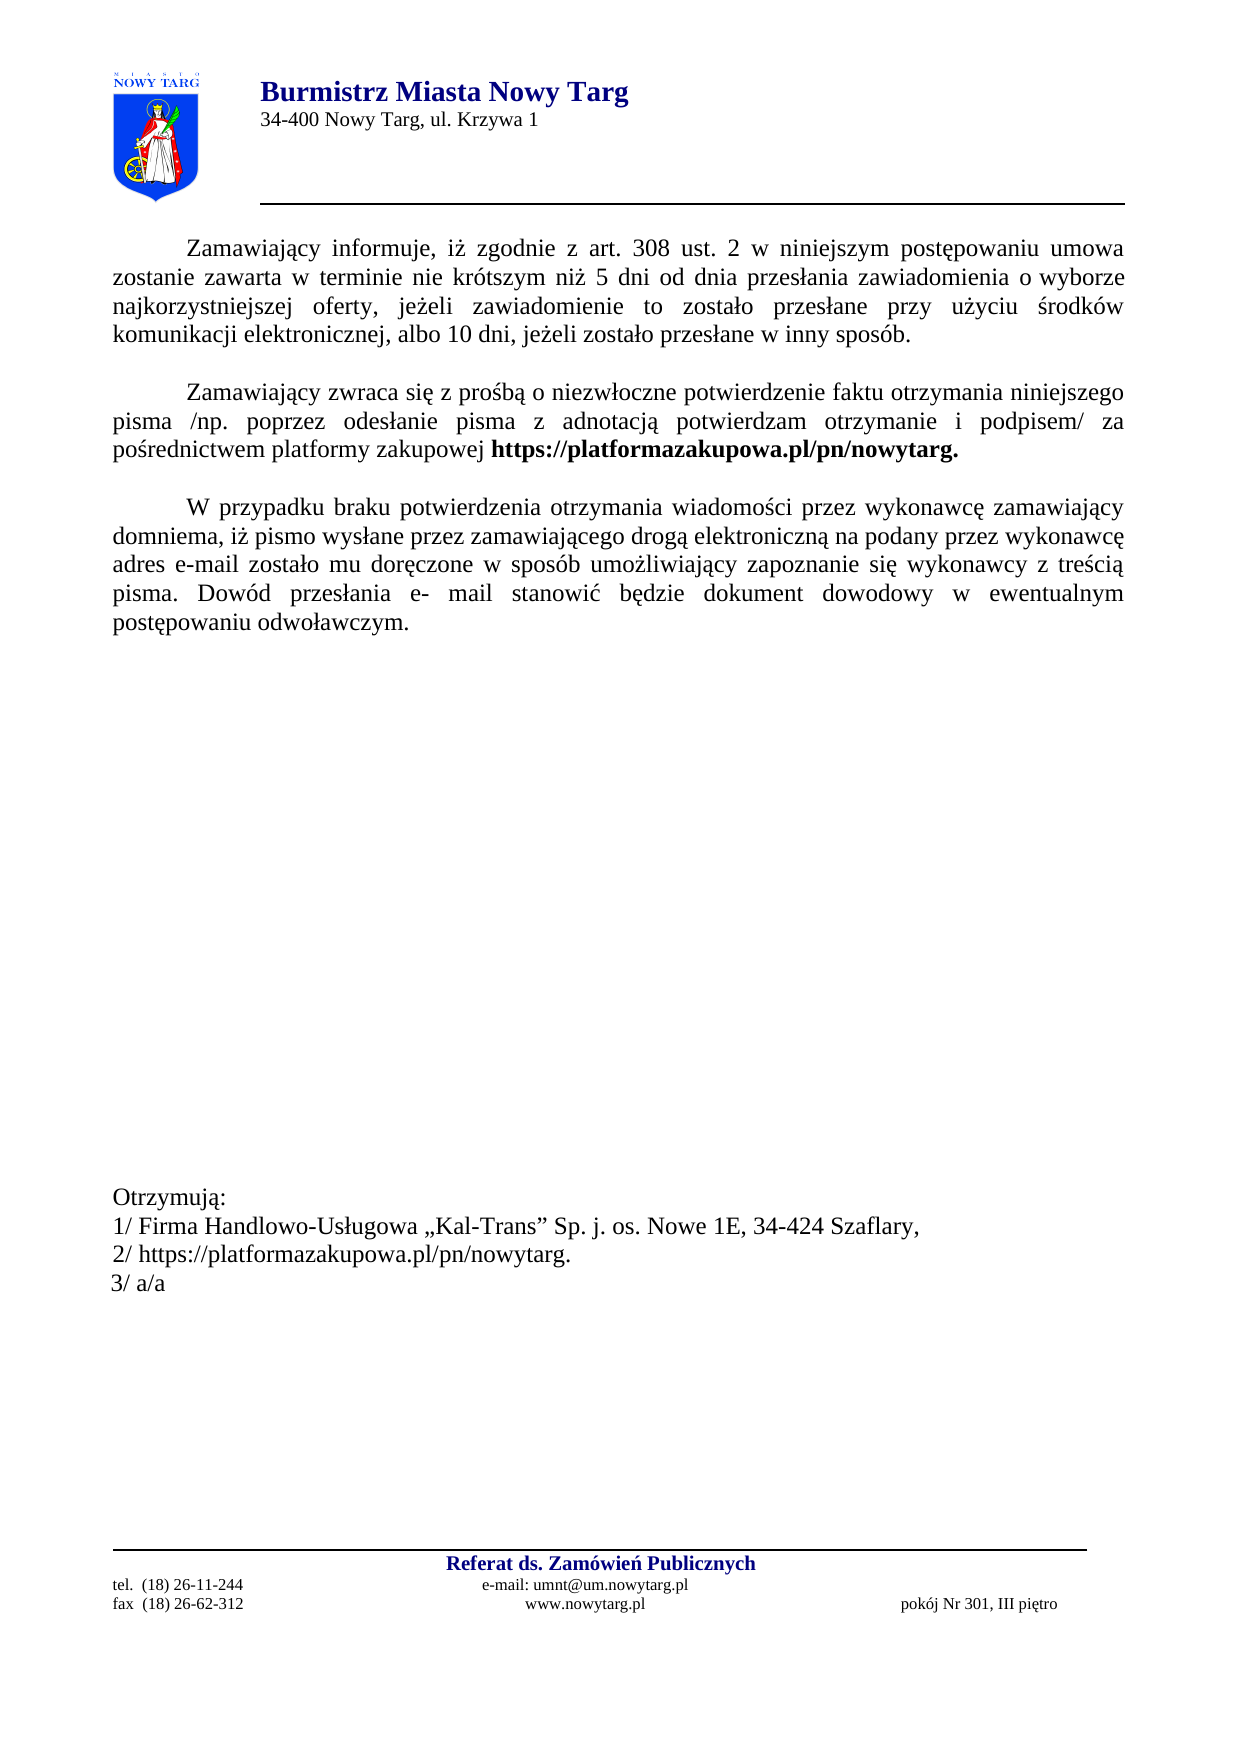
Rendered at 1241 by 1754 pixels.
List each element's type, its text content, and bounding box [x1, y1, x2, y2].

text W przypadku braku potwierdzenia otrzymania wiadomości przez wykonawcę zamawiający domniema, iż pismo wysłane przez zamawiającego drogą elektroniczną na podany przez wykonawcę adres e-mail zostało mu doręczone w sposób umożliwiający zapoznanie się wykonawcy z treścią pisma. Dowód przesłania e- mail stanowić będzie dokument dowodowy w ewentualnym postępowaniu odwoławczym. [112, 492, 1125, 636]
text Zamawiający zwraca się z prośbą o niezwłoczne potwierdzenie faktu otrzymania niniejszego pisma /np. poprzez odesłanie pisma z adnotacją potwierdzam otrzymanie i podpisem/ za pośrednictwem platformy zakupowej https://platformazakupowa.pl/pn/nowytarg. [112, 377, 1125, 463]
text 2/ https://platformazakupowa.pl/pn/nowytarg. [112, 1239, 1125, 1268]
text Otrzymują: [112, 1182, 1125, 1211]
text Zamawiający informuje, iż zgodnie z art. 308 ust. 2 w niniejszym postępowaniu umowa zostanie zawarta w terminie nie krótszym niż 5 dni od dnia przesłania zawiadomienia o wyborze najkorzystniejszej oferty, jeżeli zawiadomienie to zostało przesłane przy użyciu środków komunikacji elektronicznej, albo 10 dni, jeżeli zostało przesłane w inny sposób. [112, 233, 1125, 348]
text 1/ Firma Handlowo-Usługowa „Kal-Trans” Sp. j. os. Nowe 1E, 34-424 Szaflary, [112, 1211, 1125, 1239]
text 3/ a/a [110, 1268, 1125, 1297]
